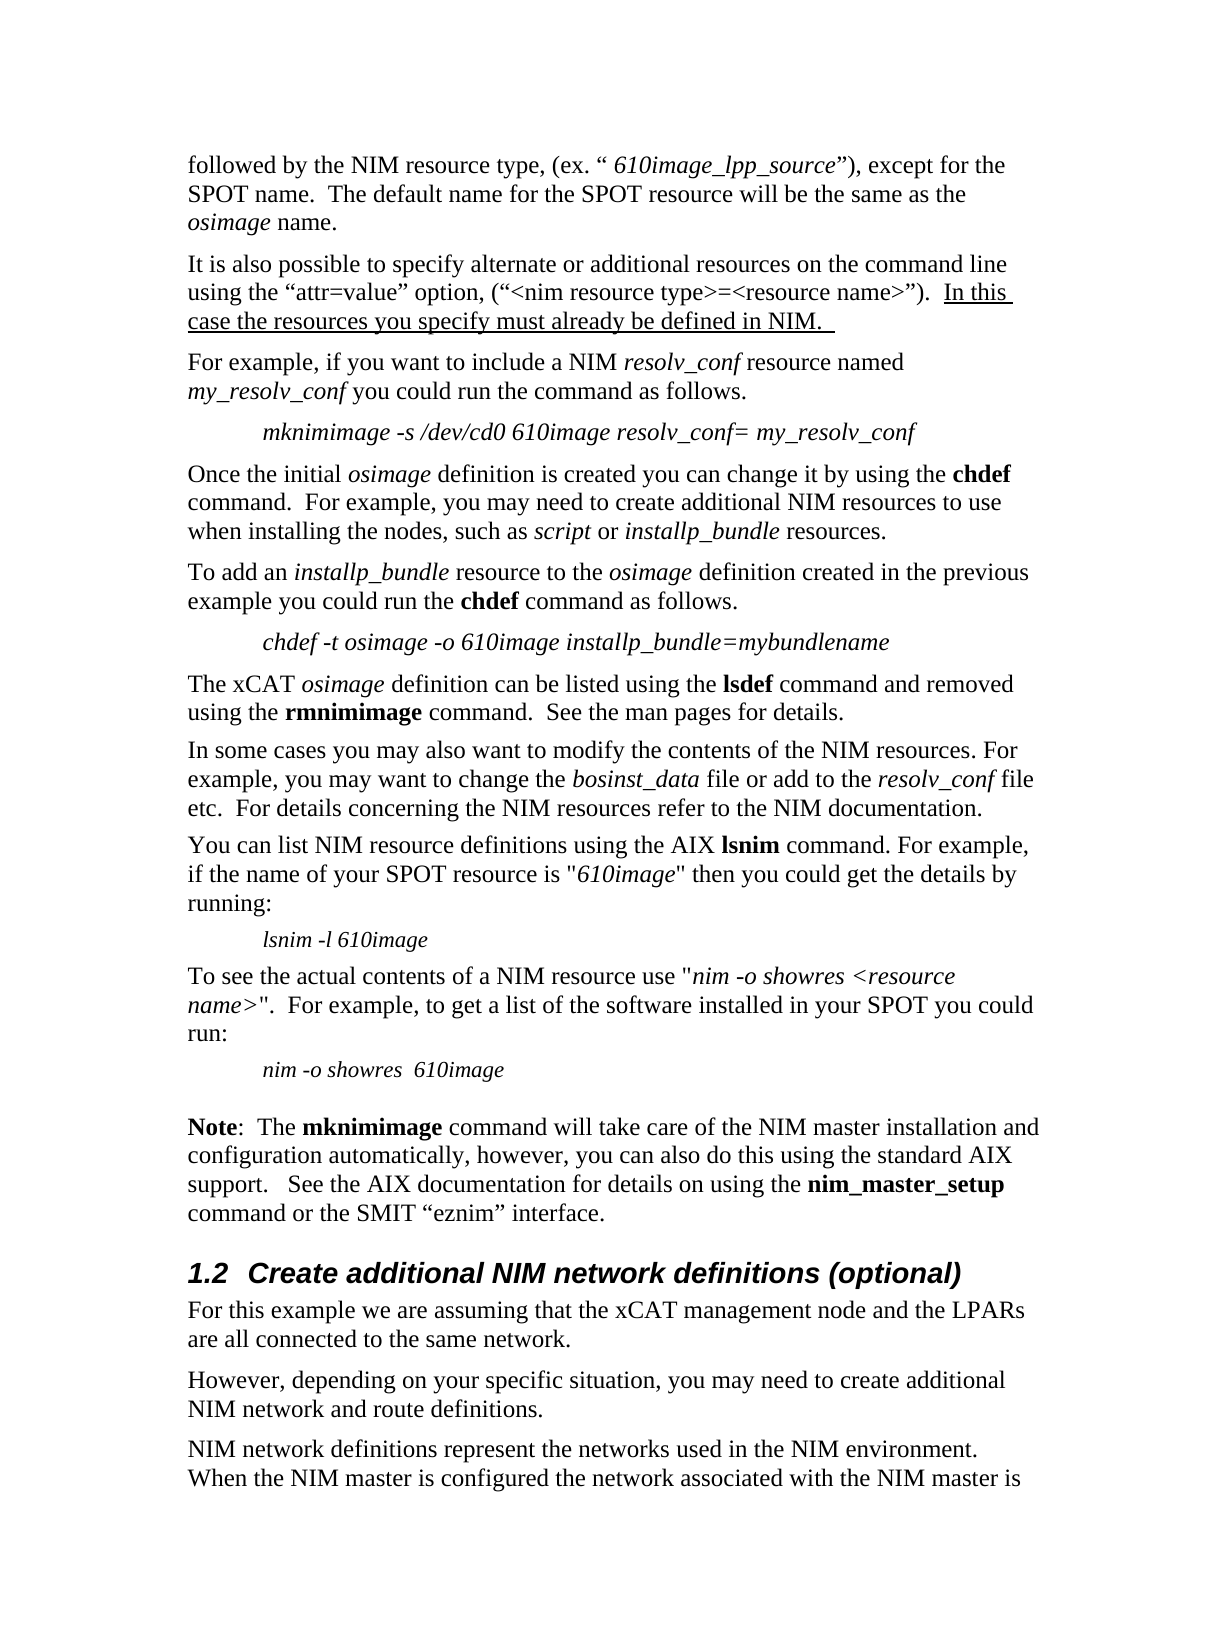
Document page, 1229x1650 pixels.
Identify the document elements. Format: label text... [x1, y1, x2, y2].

text In some cases you may also want to modify the contents of the NIM resources. For example, you may want to change the bosinst_data file or add to the resolv_conf file etc. For details concerning the NIM resources refer to the NIM documentation. [187, 735, 1041, 821]
text To add an installp_bundle resource to the osimage definition created in the previous example you could run the chdef command as follows. [187, 557, 1041, 615]
subtitle Create additional NIM network definitions (optional) [187, 1256, 1041, 1289]
text lsnim -l 610image [187, 926, 1041, 952]
text However, depending on your specific situation, you may need to create additional NIM network and route definitions. [187, 1365, 1041, 1423]
text To see the actual contents of a NIM resource use "nim -o showres <resource name>". For example, to get a list of the software installed in your SPOT you could run: [187, 961, 1041, 1047]
text Note: The mknimimage command will take care of the NIM master installation and configuration automatically, however, you can also do this using the standard AIX support. See the AIX documentation for details on using the nim_master_setup command or the SMIT “eznim” interface. [187, 1112, 1041, 1227]
text NIM network definitions represent the networks used in the NIM environment. When the NIM master is configured the network associated with the NIM master is [187, 1434, 1041, 1492]
text It is also possible to specify alternate or additional resources on the command line using the “attr=value” option, (“<nim resource type>=<resource name>”). In this case the resources you specify must already be defined in NIM. [187, 249, 1041, 335]
text mknimimage -s /dev/cd0 610image resolv_conf= my_resolv_conf [187, 417, 1041, 446]
text nim -o showres 610image [187, 1056, 1041, 1082]
text chdef -t osimage -o 610image installp_bundle=mybundlename [187, 627, 1041, 656]
text Once the initial osimage definition is created you can change it by using the chdef command. For example, you may need to create additional NIM resources to use when installing the nodes, such as script or installp_bundle resources. [187, 459, 1041, 545]
text You can list NIM resource definitions using the AIX lsnim command. For example, if the name of your SPOT resource is "610image" then you could get the details by running: [187, 830, 1041, 917]
text For this example we are assuming that the xCAT management node and the LPARs are all connected to the same network. [187, 1296, 1041, 1353]
text followed by the NIM resource type, (ex. “ 610image_lpp_source”), except for the SPOT name. The default name for the SPOT resource will be the same as the osimage name. [187, 150, 1041, 236]
text The xCAT osimage definition can be listed using the lsdef command and removed using the rmnimimage command. See the man pages for details. [187, 669, 1041, 726]
text For example, if you want to include a NIM resolv_conf resource named my_resolv_conf you could run the command as follows. [187, 347, 1041, 405]
